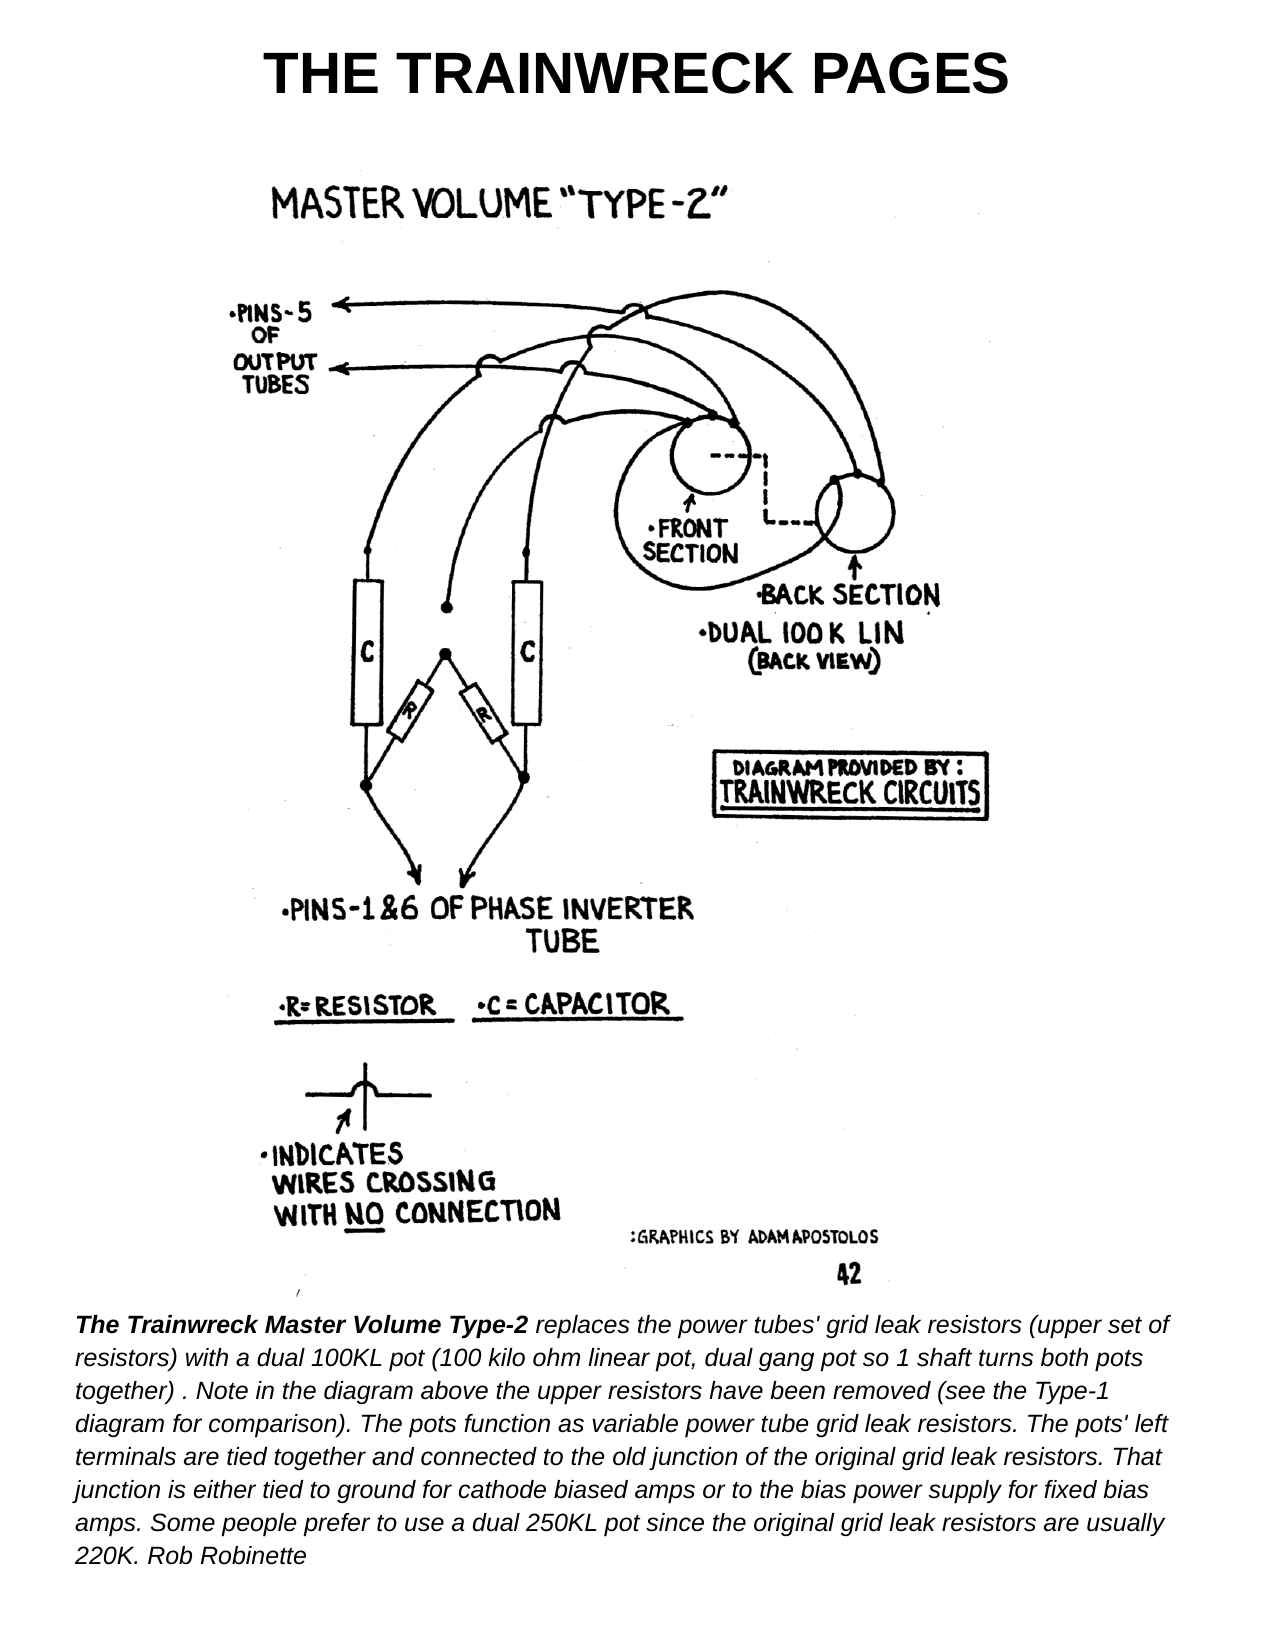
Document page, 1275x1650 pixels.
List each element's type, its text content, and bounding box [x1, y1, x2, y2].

picture [221, 168, 993, 1304]
text The Trainwreck Master Volume Type-2 replaces the power tubes' grid leak resistors (upper set of resistors) with a dual 100KL pot (100 kilo ohm linear pot, dual gang pot so 1 shaft turns both pots together) . Note in the diagram above the upper resistors have been removed (see the Type-1 diagram for comparison). The pots function as variable power tube grid leak resistors. The pots' left terminals are tied together and connected to the old junction of the original grid leak resistors. That junction is either tied to ground for cathode biased amps or to the bias power supply for fixed bias amps. Some people prefer to use a dual 250KL pot since the original grid leak resistors are usually 220K. Rob Robinette [75, 1309, 1200, 1569]
